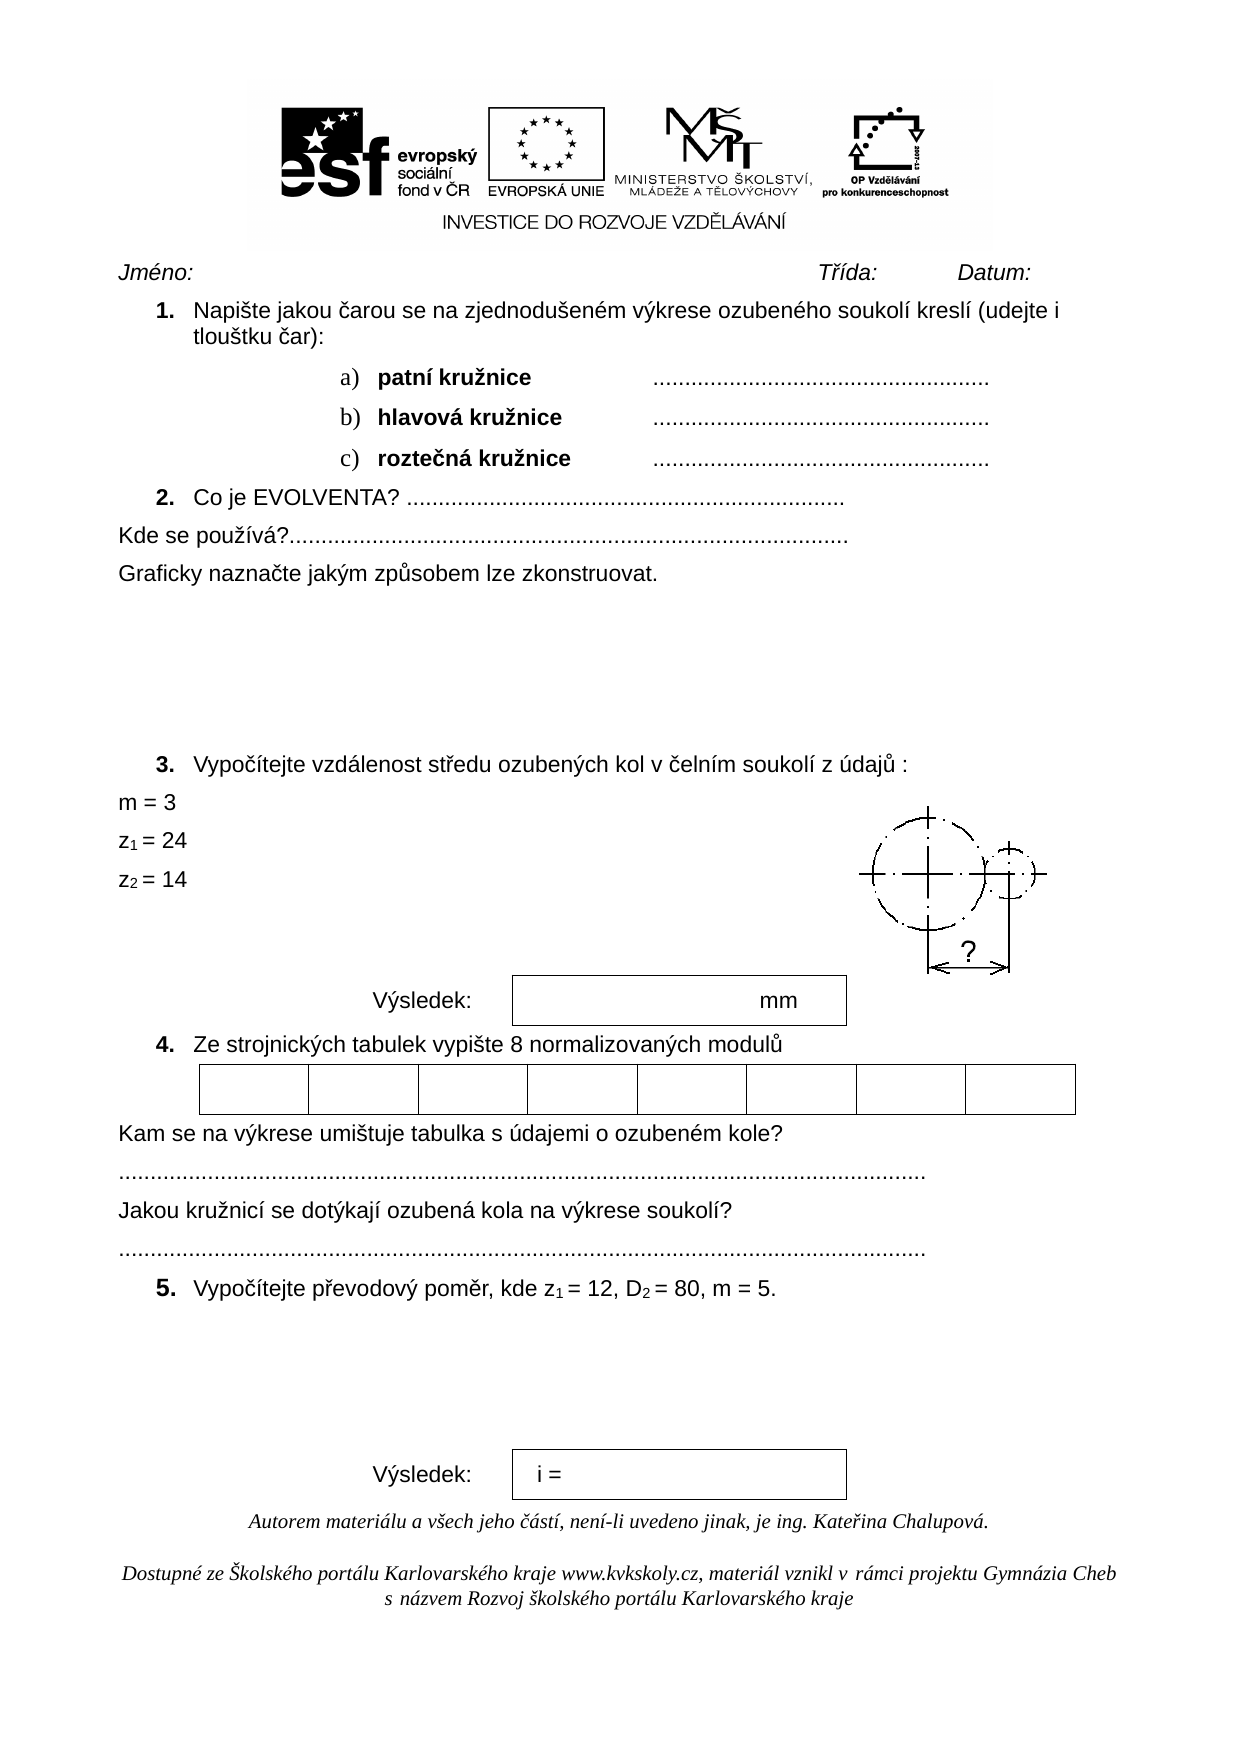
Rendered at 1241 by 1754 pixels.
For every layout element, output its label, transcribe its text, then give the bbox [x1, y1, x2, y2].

list Vypočítejte převodový poměr, kde z1 = 12, D2 = 80, m = 5. [156, 1273, 1122, 1302]
text Graficky naznačte jakým způsobem lze zkonstruovat. [118, 560, 1122, 586]
table_header [200, 1065, 308, 1114]
list Napište jakou čarou se na zjednodušeném výkrese ozubeného soukolí kreslí (udejte i tlouštku čar): [156, 297, 1122, 350]
list Co je EVOLVENTA? ..................................................................... [156, 483, 1122, 510]
table_header [857, 1065, 965, 1114]
text ............................................................................................................................... [118, 1158, 1122, 1185]
table_header Výsledek: [367, 975, 512, 1025]
text [1056, 827, 1122, 854]
list Ze strojnických tabulek vypište 8 normalizovaných modulů [156, 1031, 1122, 1057]
table_header [419, 1065, 527, 1114]
table_header [747, 1065, 856, 1114]
table_header [528, 1065, 637, 1114]
text z1 = 24 [118, 827, 855, 854]
list Vypočítejte vzdálenost středu ozubených kol v čelním soukolí z údajů : [156, 751, 1122, 777]
text z2 = 14 [118, 866, 855, 892]
text m = 3 [118, 789, 1122, 816]
table_header i = [513, 1450, 846, 1499]
text Kde se používá?........................................................................................ [118, 522, 1122, 548]
text Jméno: Třída: Datum: [118, 259, 1122, 285]
list hlavová kružnice ..................................................... [340, 402, 1122, 431]
table_header [966, 1065, 1075, 1114]
table_header Výsledek: [367, 1449, 512, 1499]
text [1056, 866, 1122, 892]
text Jakou kružnicí se dotýkají ozubená kola na výkrese soukolí? [118, 1197, 1122, 1223]
list patní kružnice ..................................................... [340, 362, 1122, 390]
table_header [638, 1065, 746, 1114]
table_header [309, 1065, 418, 1114]
table_header mm [513, 976, 846, 1025]
text ............................................................................................................................... [118, 1235, 1122, 1261]
list roztečná kružnice ..................................................... [340, 443, 1122, 472]
text Kam se na výkrese umištuje tabulka s údajemi o ozubeném kole? [118, 1120, 1122, 1146]
